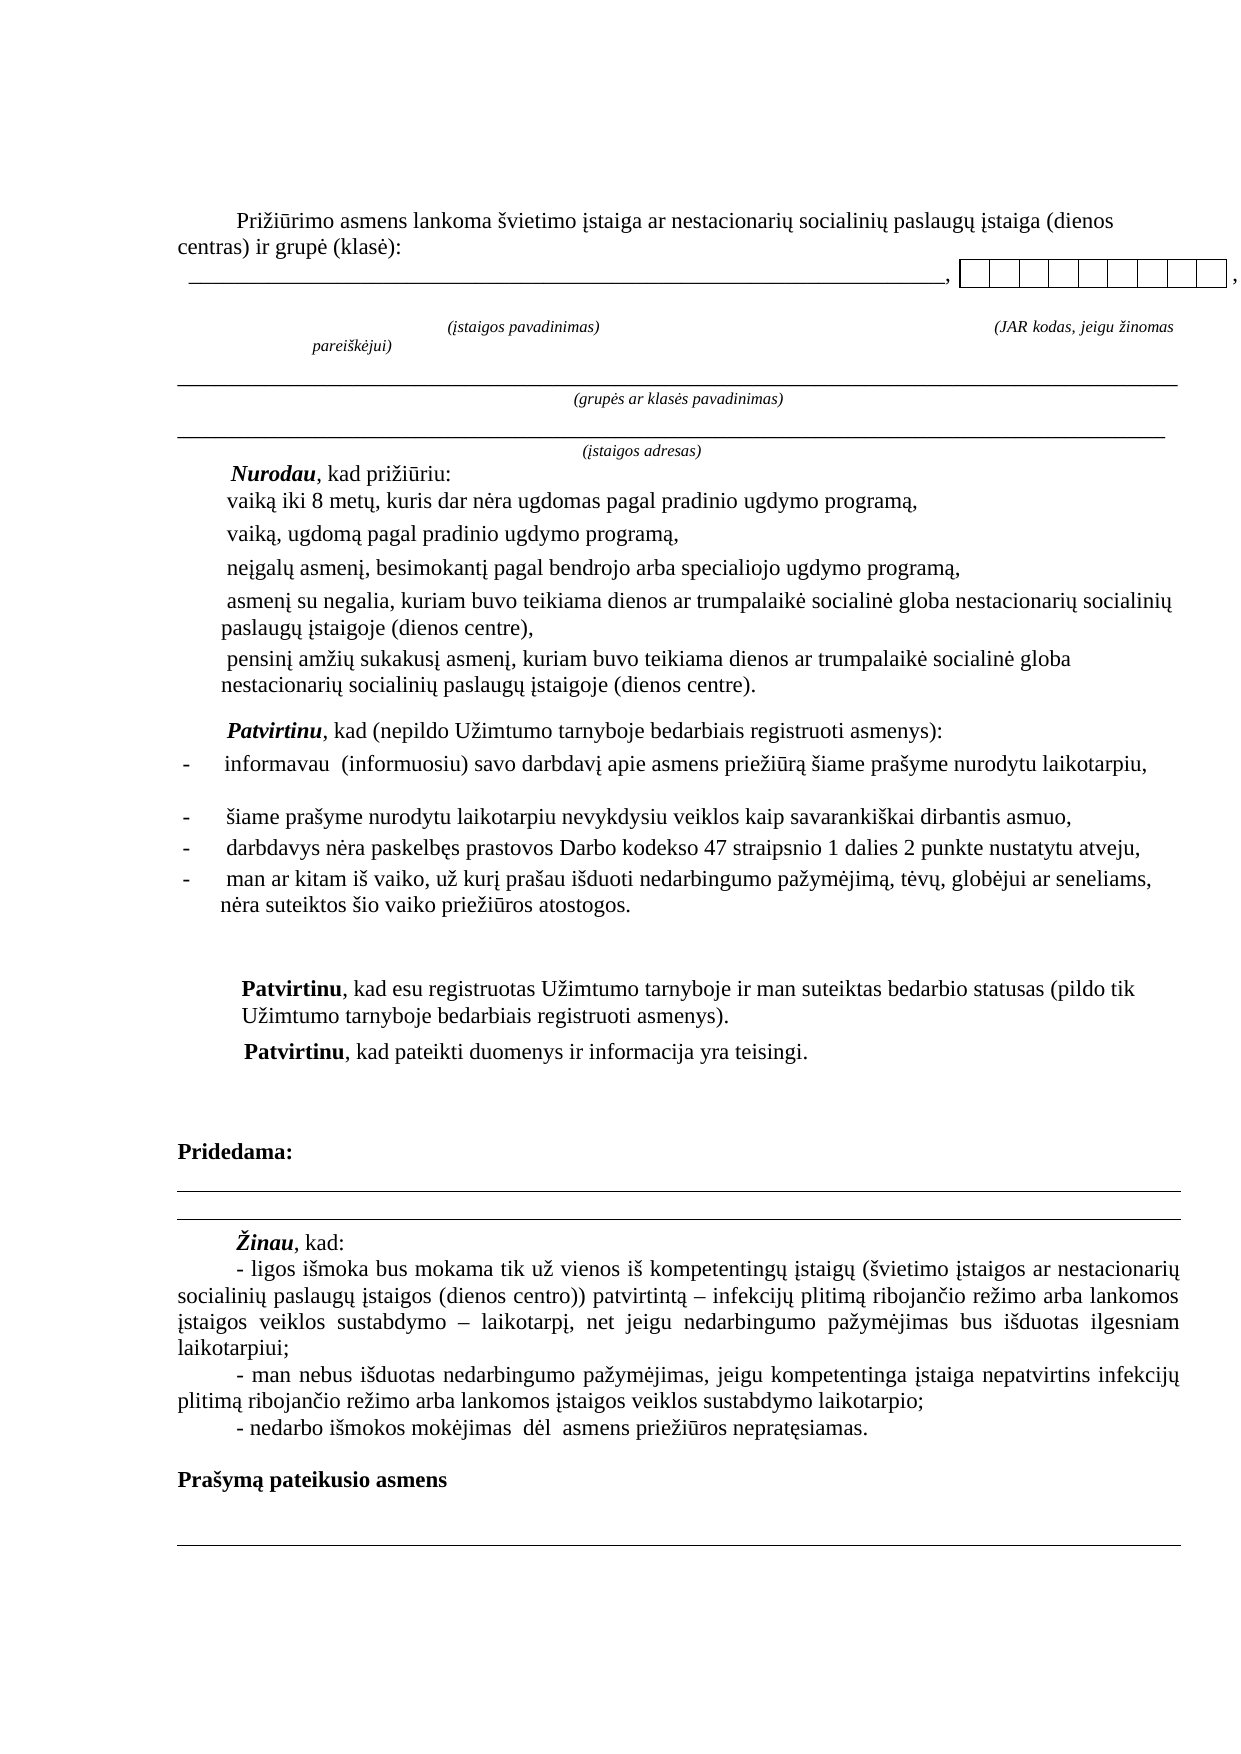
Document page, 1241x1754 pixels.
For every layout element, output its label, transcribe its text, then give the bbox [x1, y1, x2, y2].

table_header vaiką iki 8 metų, kuris dar nėra ugdomas pagal pradinio ugdymo programą, [215, 487, 1181, 515]
table_header [1108, 260, 1137, 287]
table_header [1197, 260, 1226, 287]
table_header [177, 975, 236, 1028]
text - ligos išmoka bus mokama tik už vienos iš kompetentingų įstaigų (švietimo įstaigos ar nestacionarių socialinių paslaugų įstaigos (dienos centro)) patvirtintą – infekcijų plitimą ribojančio režimo arba lankomos įstaigos veiklos sustabdymo – laikotarpį, net jeigu nedarbingumo pažymėjimas bus išduotas ilgesniam laikotarpiui; [177, 1255, 1181, 1361]
table_header - [177, 750, 206, 803]
table_header [177, 487, 215, 515]
table_header [177, 645, 215, 697]
table_header [177, 1038, 238, 1066]
text Žinau, kad: [177, 1229, 1181, 1255]
table_header [177, 1165, 1181, 1191]
text - nedarbo išmokos mokėjimas dėl asmens priežiūros nepratęsiamas. [177, 1413, 1181, 1440]
table_header informavau (informuosiu) savo darbdavį apie asmens priežiūrą šiame prašyme nurodytu laikotarpiu, [206, 750, 1181, 803]
text _______________________________________________________________________________ [177, 412, 1181, 441]
table_header [177, 587, 215, 640]
table_header man ar kitam iš vaiko, už kurį prašau išduoti nedarbingumo pažymėjimą, tėvų, globėjui ar seneliams, nėra suteiktos šio vaiko priežiūros atostogos. [214, 865, 1181, 971]
table_header [961, 260, 989, 287]
text (grupės ar klasės pavadinimas) [177, 388, 1181, 408]
table_header Patvirtinu, kad pateikti duomenys ir informacija yra teisingi. [238, 1038, 1181, 1066]
table_header [459, 1519, 1181, 1545]
text ________________________________________________________________________________ [177, 360, 1181, 388]
text Nurodau, kad prižiūriu: [177, 460, 1181, 487]
table_header - [177, 834, 214, 860]
table_header [1049, 260, 1078, 287]
table_cell [238, 1093, 1181, 1119]
table_header [177, 554, 215, 582]
table_header , [1227, 259, 1240, 287]
table_header [1168, 260, 1196, 287]
text (įstaigos adresas) [447, 441, 1181, 460]
text Pridedama: [177, 1138, 1181, 1165]
table_header asmenį su negalia, kuriam buvo teikiama dienos ar trumpalaikė socialinė globa nestacionarių socialinių paslaugų įstaigoje (dienos centre), [215, 587, 1181, 640]
table_cell [238, 1066, 1181, 1093]
table_header [177, 717, 215, 745]
text (įstaigos pavadinimas) (JAR kodas, jeigu žinomas pareiškėjui) [312, 317, 1181, 355]
table_cell [177, 1093, 238, 1119]
table_header neįgalų asmenį, besimokantį pagal bendrojo arba specialiojo ugdymo programą, [215, 554, 1181, 582]
text Prašymą pateikusio asmens [177, 1466, 1181, 1493]
table_header vaiką, ugdomą pagal pradinio ugdymo programą, [215, 520, 1181, 549]
table_header [177, 1519, 459, 1545]
table_header darbdavys nėra paskelbęs prastovos Darbo kodekso 47 straipsnio 1 dalies 2 punkte nustatytu atveju, [214, 834, 1181, 860]
table_header [1138, 260, 1167, 287]
table_cell [177, 1192, 1181, 1218]
table_header [990, 260, 1019, 287]
table_header Patvirtinu, kad (nepildo Užimtumo tarnyboje bedarbiais registruoti asmenys): [215, 717, 1181, 745]
table_header pensinį amžių sukakusį asmenį, kuriam buvo teikiama dienos ar trumpalaikė socialinė globa nestacionarių socialinių paslaugų įstaigoje (dienos centre). [215, 645, 1181, 697]
table_header [1079, 260, 1107, 287]
table_header [177, 520, 215, 549]
table_header Patvirtinu, kad esu registruotas Užimtumo tarnyboje ir man suteiktas bedarbio statusas (pildo tik Užimtumo tarnyboje bedarbiais registruoti asmenys). [236, 975, 1181, 1028]
table_header __________________________________________________________________, [177, 259, 959, 287]
table_cell šiame prašyme nurodytu laikotarpiu nevykdysiu veiklos kaip savarankiškai dirbantis asmuo, [214, 803, 1181, 829]
text - man nebus išduotas nedarbingumo pažymėjimas, jeigu kompetentinga įstaiga nepatvirtins infekcijų plitimą ribojančio režimo arba lankomos įstaigos veiklos sustabdymo laikotarpio; [177, 1361, 1181, 1413]
table_cell [177, 1066, 238, 1093]
table_header - [177, 865, 214, 971]
table_cell - [177, 803, 214, 829]
table_header [1020, 260, 1048, 287]
text Prižiūrimo asmens lankoma švietimo įstaiga ar nestacionarių socialinių paslaugų įstaiga (dienos centras) ir grupė (klasė): [177, 207, 1181, 259]
